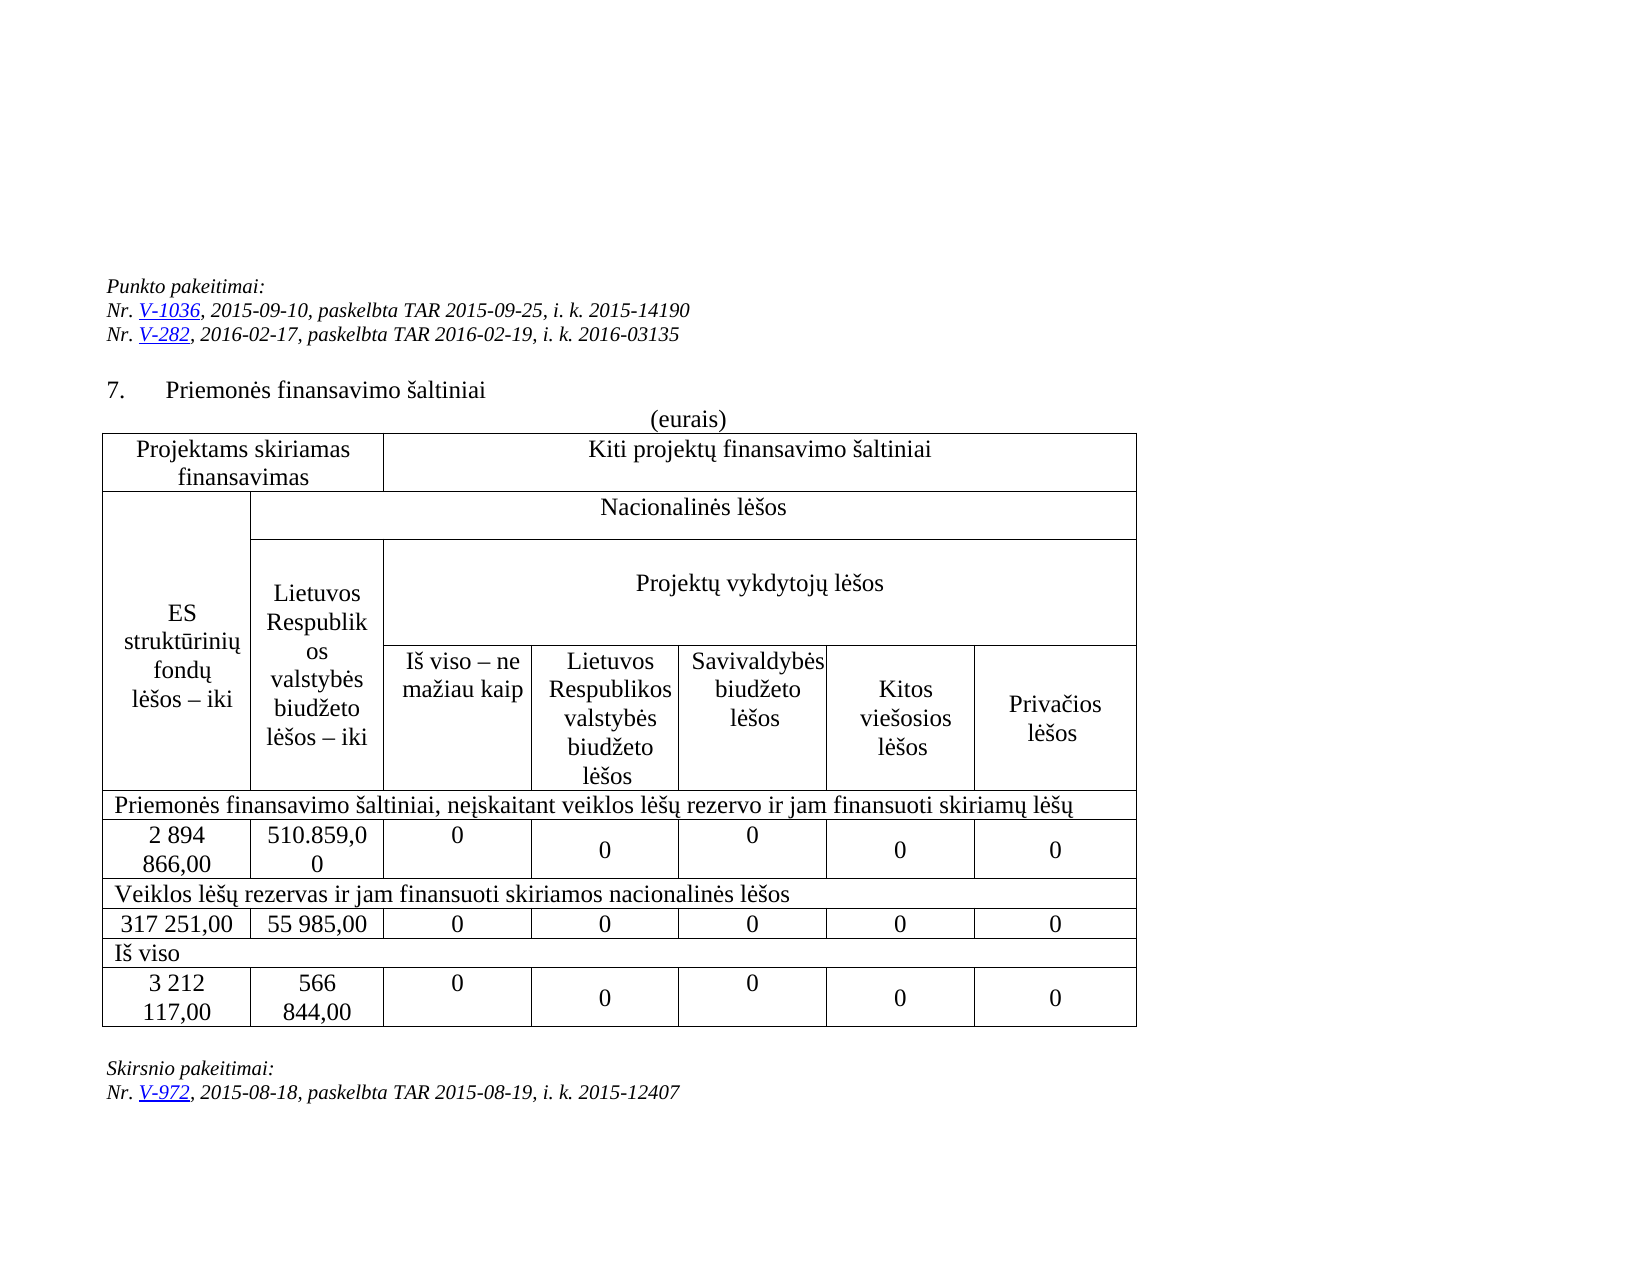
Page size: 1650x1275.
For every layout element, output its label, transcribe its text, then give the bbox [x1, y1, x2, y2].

text 7. Priemonės finansavimo šaltiniai [106, 375, 1254, 404]
table_cell 0 [679, 968, 826, 1026]
table_cell Lietuvos Respublikos valstybės biudžeto lėšos – iki [251, 540, 383, 789]
table_header Projektams skiriamas finansavimas [103, 434, 383, 491]
table_cell 55 985,00 [251, 909, 383, 937]
text Nr. V-1036, 2015-09-10, paskelbta TAR 2015-09-25, i. k. 2015-14190 [106, 298, 1532, 322]
table_cell 0 [679, 909, 826, 937]
table_cell 0 [532, 820, 678, 878]
table_cell Lietuvos Respublikos valstybės biudžeto lėšos [532, 646, 678, 789]
text Nr. V-282, 2016-02-17, paskelbta TAR 2016-02-19, i. k. 2016-03135 [106, 322, 1532, 346]
table_cell Projektų vykdytojų lėšos [384, 540, 1136, 645]
text Nr. V-972, 2015-08-18, paskelbta TAR 2015-08-19, i. k. 2015-12407 [106, 1079, 1532, 1104]
table_cell 0 [532, 968, 678, 1026]
table_cell Iš viso – ne mažiau kaip [384, 646, 531, 789]
table_cell 2 894 866,00 [103, 820, 250, 878]
table_cell 0 [827, 968, 974, 1026]
table_cell 0 [975, 820, 1136, 878]
table_cell 0 [827, 820, 974, 878]
table_header Kiti projektų finansavimo šaltiniai [384, 434, 1136, 491]
table_cell 0 [827, 909, 974, 937]
table_cell Priemonės finansavimo šaltiniai, neįskaitant veiklos lėšų rezervo ir jam finansuoti skiriamų lėšų [103, 791, 1136, 819]
table_cell 0 [975, 909, 1136, 937]
table_cell 0 [679, 820, 826, 878]
table_cell ES struktūrinių fondų lėšos – iki [103, 492, 250, 789]
table_cell Privačios lėšos [975, 646, 1136, 789]
text Skirsnio pakeitimai: [106, 1056, 1532, 1079]
table_cell Iš viso [103, 939, 1136, 967]
table_cell 0 [384, 968, 531, 1026]
table_cell 566 844,00 [251, 968, 383, 1026]
table_cell 317 251,00 [103, 909, 250, 937]
table_cell 3 212 117,00 [103, 968, 250, 1026]
table_cell 0 [532, 909, 678, 937]
table_cell 0 [384, 909, 531, 937]
text (eurais) [106, 404, 1532, 433]
table_cell Savivaldybės biudžeto lėšos [679, 646, 826, 789]
table_cell 0 [975, 968, 1136, 1026]
table_cell Nacionalinės lėšos [251, 492, 1136, 538]
table_cell Kitos viešosios lėšos [827, 646, 974, 789]
table_cell 0 [384, 820, 531, 878]
text Punkto pakeitimai: [106, 274, 1532, 298]
table_cell 510.859,00 [251, 820, 383, 878]
table_cell Veiklos lėšų rezervas ir jam finansuoti skiriamos nacionalinės lėšos [103, 879, 1136, 908]
